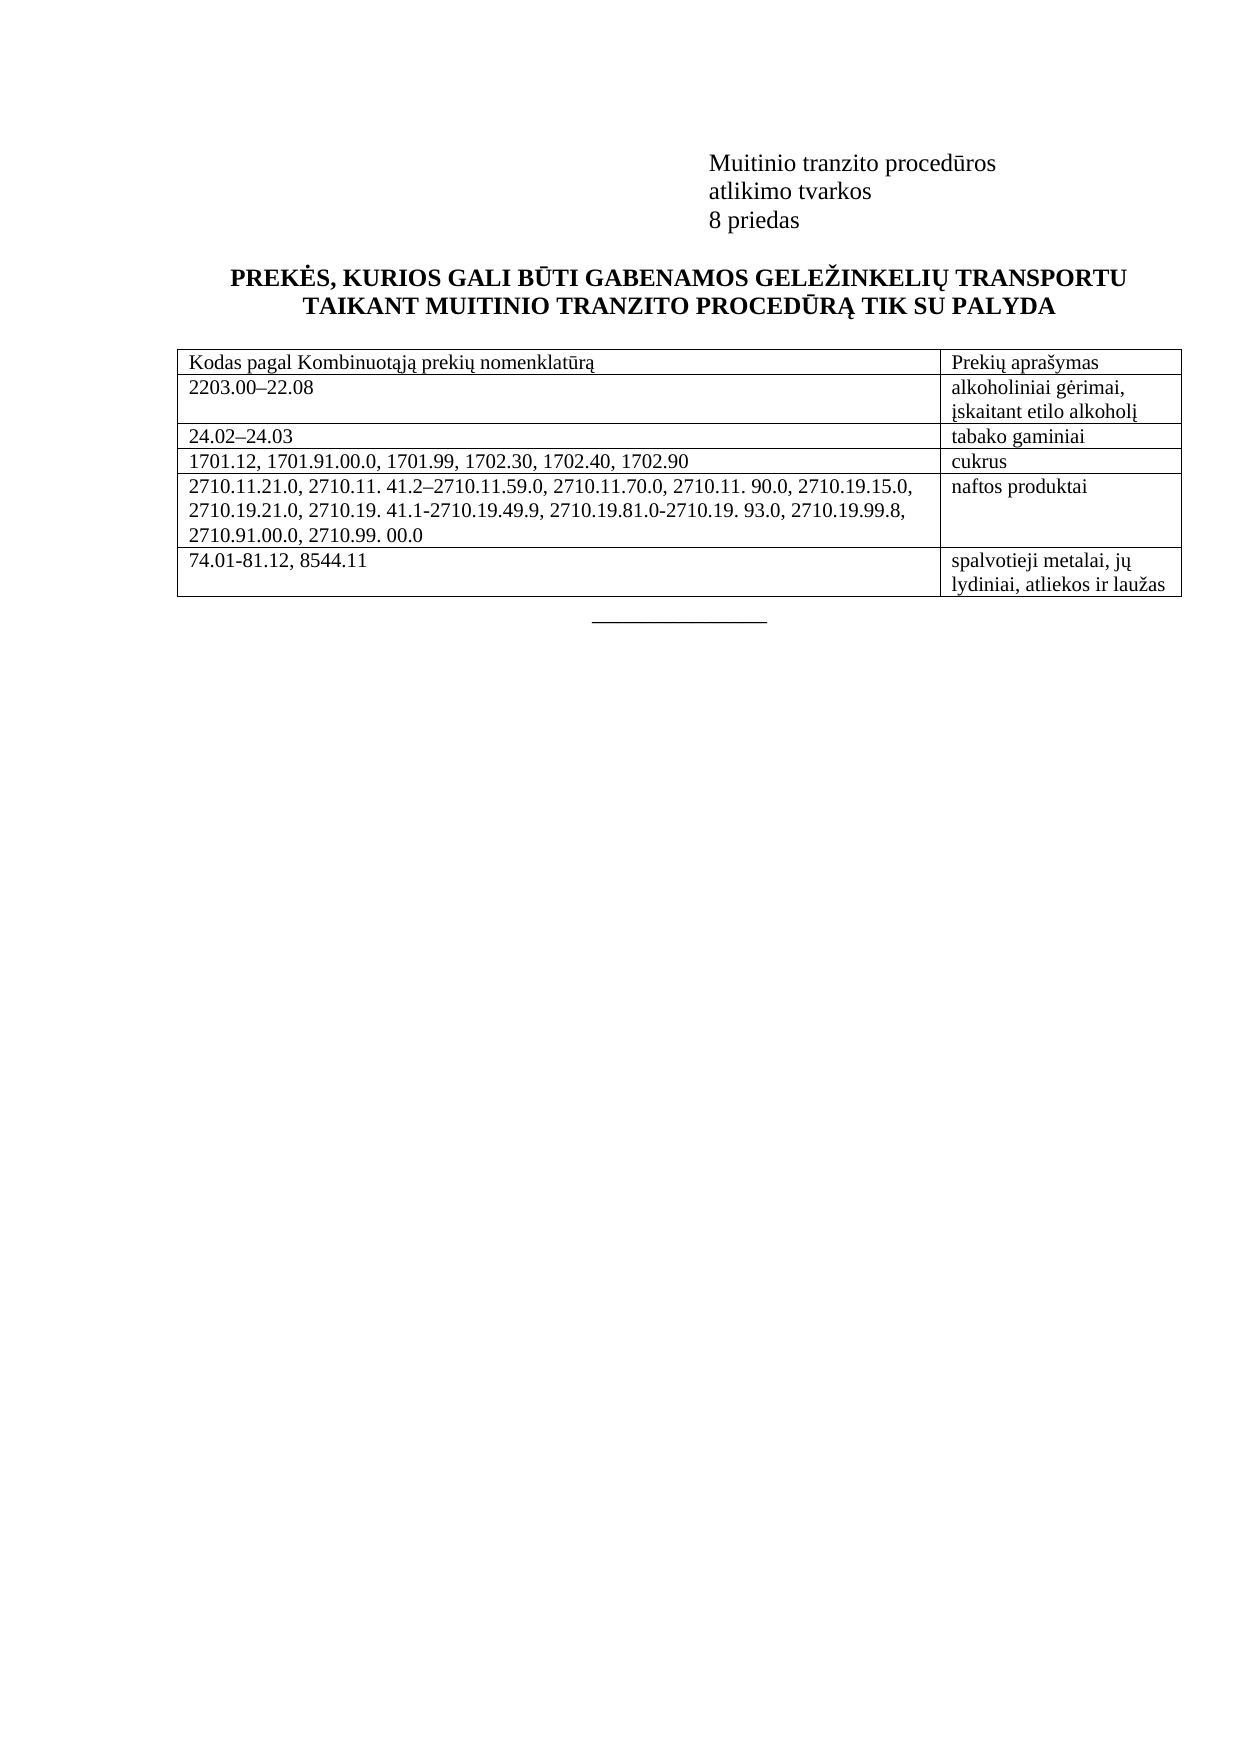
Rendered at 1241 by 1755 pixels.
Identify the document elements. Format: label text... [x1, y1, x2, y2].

table_cell tabako gaminiai [941, 424, 1181, 448]
text PREKĖS, KURIOS GALI BŪTI GABENAMOS GELEŽINKELIŲ TRANSPORTU TAIKANT MUITINIO TRANZITO PROCEDŪRĄ TIK SU PALYDA [177, 263, 1181, 320]
table_header Prekių aprašymas [941, 350, 1181, 374]
table_cell naftos produktai [941, 474, 1181, 547]
table_cell spalvotieji metalai, jų lydiniai, atliekos ir laužas [941, 548, 1181, 596]
table_cell 2710.11.21.0, 2710.11. 41.2–2710.11.59.0, 2710.11.70.0, 2710.11. 90.0, 2710.19.15.0, 2710.19.21.0, 2710.19. 41.1-2710.19.49.9, 2710.19.81.0-2710.19. 93.0, 2710.19.99.8, 2710.91.00.0, 2710.99. 00.0 [178, 474, 940, 547]
text ______________ [177, 597, 1181, 626]
table_cell 2203.00–22.08 [178, 375, 940, 423]
table_cell alkoholiniai gėrimai, įskaitant etilo alkoholį [941, 375, 1181, 423]
table_cell cukrus [941, 449, 1181, 473]
text Muitinio tranzito procedūros [177, 148, 1181, 176]
text 8 priedas [177, 205, 1181, 234]
table_cell 1701.12, 1701.91.00.0, 1701.99, 1702.30, 1702.40, 1702.90 [178, 449, 940, 473]
table_header Kodas pagal Kombinuotąją prekių nomenklatūrą [178, 350, 940, 374]
table_cell 74.01-81.12, 8544.11 [178, 548, 940, 596]
table_cell 24.02–24.03 [178, 424, 940, 448]
text atlikimo tvarkos [177, 176, 1181, 205]
